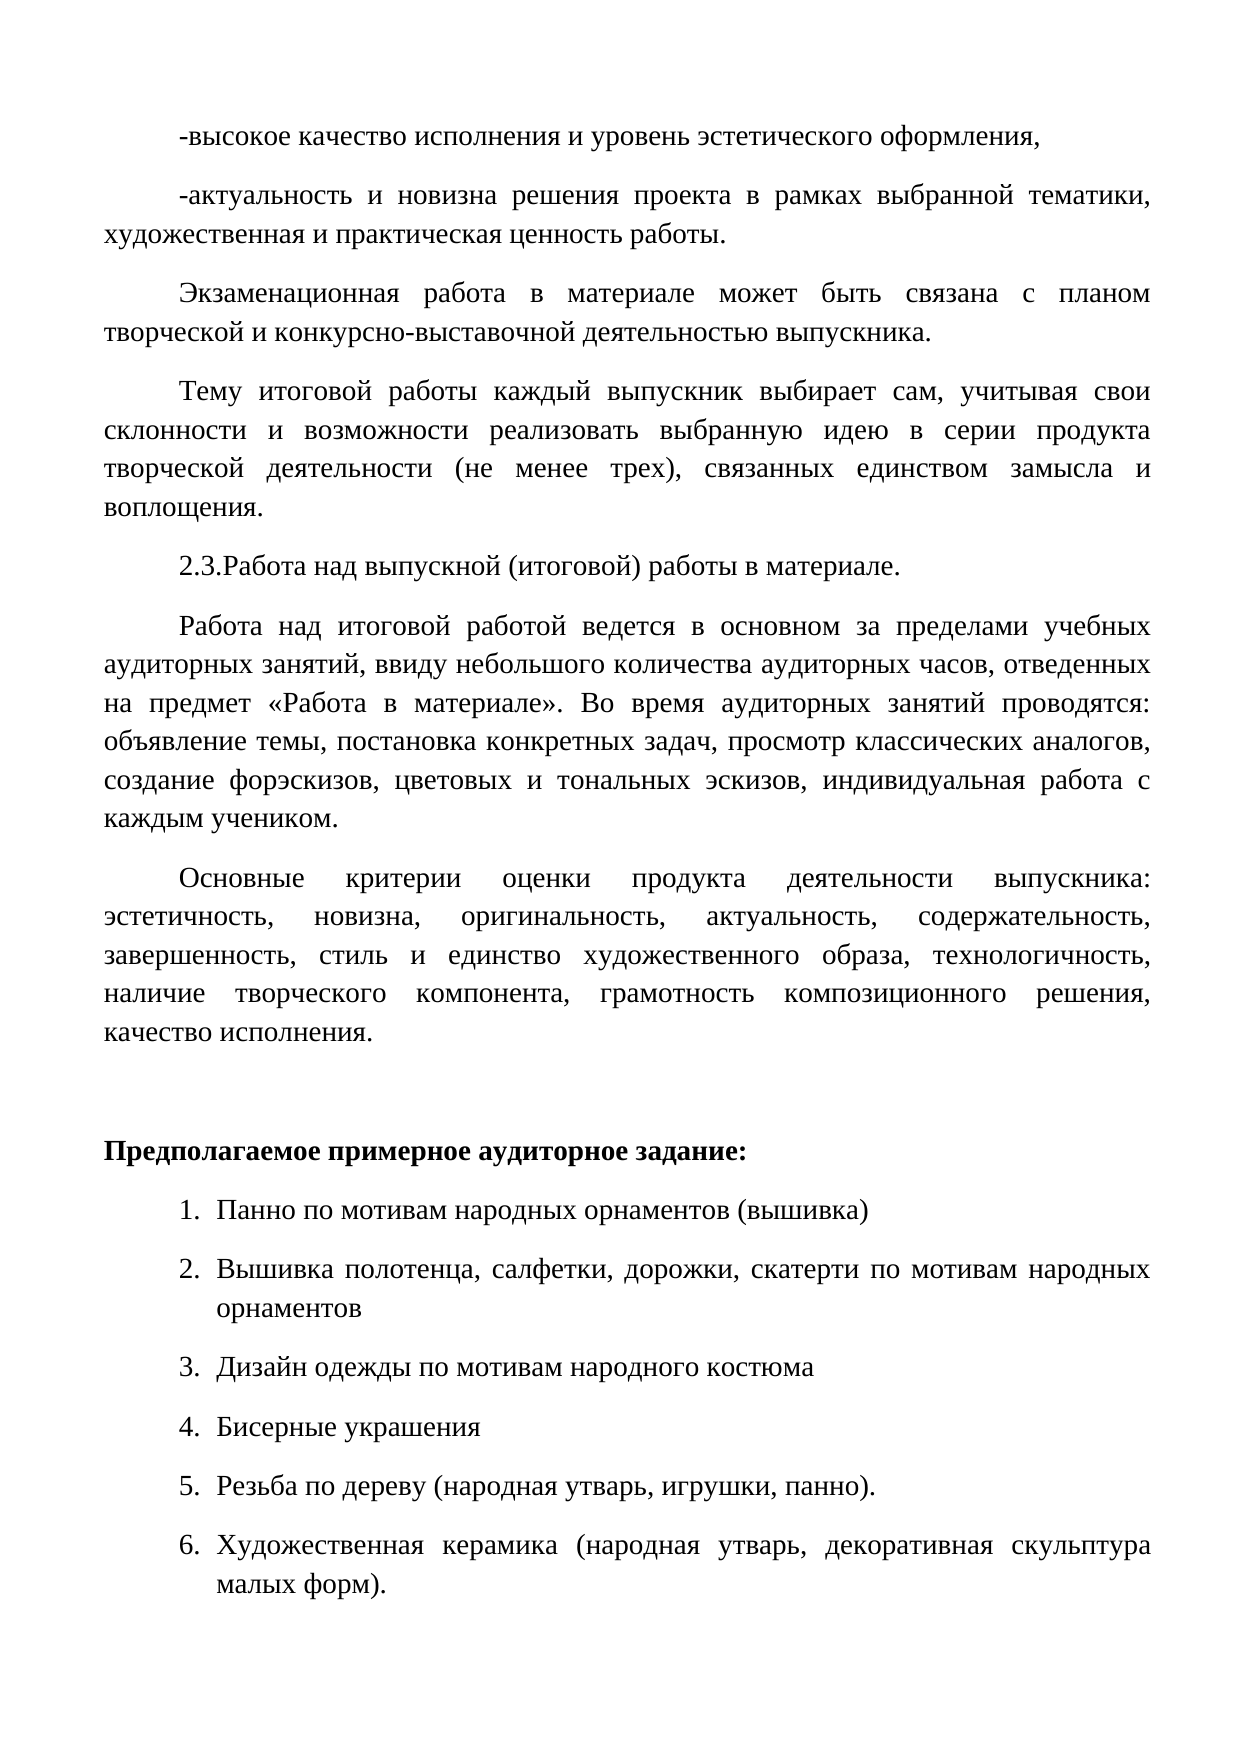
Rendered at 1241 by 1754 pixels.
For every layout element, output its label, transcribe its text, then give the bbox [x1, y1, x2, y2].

list Резьба по дереву (народная утварь, игрушки, панно). [178, 1468, 1152, 1502]
text -высокое качество исполнения и уровень эстетического оформления, [103, 118, 1152, 152]
text Предполагаемое примерное аудиторное задание: [103, 1133, 1152, 1166]
list Бисерные украшения [178, 1409, 1152, 1442]
text Экзаменационная работа в материале может быть связана с планом творческой и конкурсно-выставочной деятельностью выпускника. [103, 275, 1152, 347]
text Основные критерии оценки продукта деятельности выпускника: эстетичность, новизна, оригинальность, актуальность, содержательность, завершенность, стиль и единство художественного образа, технологичность, наличие творческого компонента, грамотность композиционного решения, качество исполнения. [103, 860, 1152, 1047]
text Работа над итоговой работой ведется в основном за пределами учебных аудиторных занятий, ввиду небольшого количества аудиторных часов, отведенных на предмет «Работа в материале». Во время аудиторных занятий проводятся: объявление темы, постановка конкретных задач, просмотр классических аналогов, создание форэскизов, цветовых и тональных эскизов, индивидуальная работа с каждым учеником. [103, 608, 1152, 834]
text Тему итоговой работы каждый выпускник выбирает сам, учитывая свои склонности и возможности реализовать выбранную идею в серии продукта творческой деятельности (не менее трех), связанных единством замысла и воплощения. [103, 373, 1152, 522]
list Художественная керамика (народная утварь, декоративная скульптура малых форм). [178, 1527, 1152, 1599]
list Вышивка полотенца, салфетки, дорожки, скатерти по мотивам народных орнаментов [178, 1251, 1152, 1323]
text 2.3.Работа над выпускной (итоговой) работы в материале. [103, 548, 1152, 582]
list Панно по мотивам народных орнаментов (вышивка) [178, 1192, 1152, 1226]
text -актуальность и новизна решения проекта в рамках выбранной тематики, художественная и практическая ценность работы. [103, 177, 1152, 249]
list Дизайн одежды по мотивам народного костюма [178, 1349, 1152, 1383]
